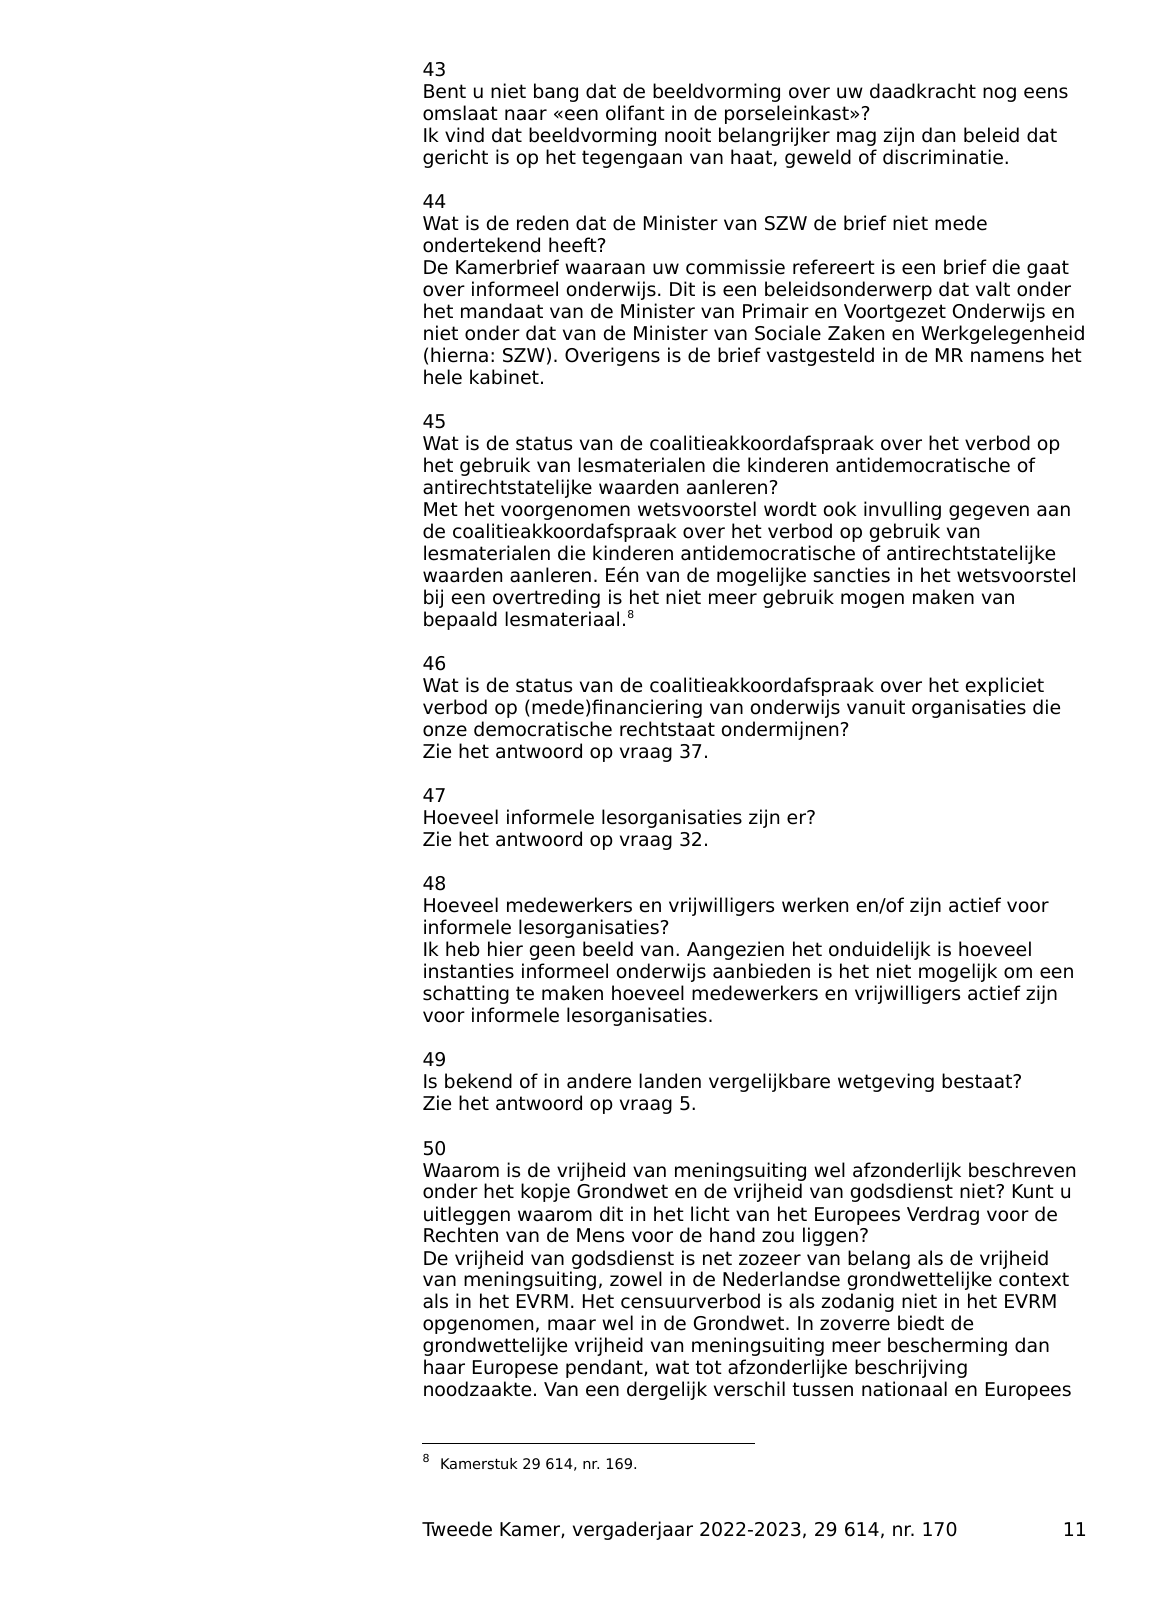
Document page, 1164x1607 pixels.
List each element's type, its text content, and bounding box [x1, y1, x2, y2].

text 43 [422, 59, 1087, 81]
text Zie het antwoord op vraag 5. [422, 1093, 1087, 1115]
text Zie het antwoord op vraag 37. [422, 741, 1087, 763]
text 47 [422, 785, 1087, 807]
text De vrijheid van godsdienst is net zozeer van belang als de vrijheid van meningsuiting, zowel in de Nederlandse grondwettelijke context als in het EVRM. Het censuurverbod is als zodanig niet in het EVRM opgenomen, maar wel in de Grondwet. In zoverre biedt de grondwettelijke vrijheid van meningsuiting meer bescherming dan haar Europese pendant, wat tot afzonderlijke beschrijving noodzaakte. Van een dergelijk verschil tussen nationaal en Europees [422, 1247, 1087, 1401]
text De Kamerbrief waaraan uw commissie refereert is een brief die gaat over informeel onderwijs. Dit is een beleidsonderwerp dat valt onder het mandaat van de Minister van Primair en Voortgezet Onderwijs en niet onder dat van de Minister van Sociale Zaken en Werkgelegenheid (hierna: SZW). Overigens is de brief vastgesteld in de MR namens het hele kabinet. [422, 257, 1087, 389]
text Wat is de status van de coalitieakkoordafspraak over het expliciet verbod op (mede)financiering van onderwijs vanuit organisaties die onze democratische rechtstaat ondermijnen? [422, 675, 1087, 741]
text Hoeveel medewerkers en vrijwilligers werken en/of zijn actief voor informele lesorganisaties? [422, 895, 1087, 939]
text Kamerstuk 29 614, nr. 169. [422, 1452, 1087, 1474]
text Hoeveel informele lesorganisaties zijn er? [422, 807, 1087, 829]
text 45 [422, 411, 1087, 433]
text Wat is de status van de coalitieakkoordafspraak over het verbod op het gebruik van lesmaterialen die kinderen antidemocratische of antirechtstatelijke waarden aanleren? [422, 433, 1087, 499]
text Ik heb hier geen beeld van. Aangezien het onduidelijk is hoeveel instanties informeel onderwijs aanbieden is het niet mogelijk om een schatting te maken hoeveel medewerkers en vrijwilligers actief zijn voor informele lesorganisaties. [422, 939, 1087, 1027]
text 46 [422, 653, 1087, 675]
text Ik vind dat beeldvorming nooit belangrijker mag zijn dan beleid dat gericht is op het tegengaan van haat, geweld of discriminatie. [422, 125, 1087, 169]
text Bent u niet bang dat de beeldvorming over uw daadkracht nog eens omslaat naar «een olifant in de porseleinkast»? [422, 81, 1087, 125]
text Waarom is de vrijheid van meningsuiting wel afzonderlijk beschreven onder het kopje Grondwet en de vrijheid van godsdienst niet? Kunt u uitleggen waarom dit in het licht van het Europees Verdrag voor de Rechten van de Mens voor de hand zou liggen? [422, 1159, 1087, 1247]
text Is bekend of in andere landen vergelijkbare wetgeving bestaat? [422, 1071, 1087, 1093]
text Wat is de reden dat de Minister van SZW de brief niet mede ondertekend heeft? [422, 213, 1087, 257]
text 50 [422, 1137, 1087, 1159]
text Zie het antwoord op vraag 32. [422, 829, 1087, 851]
text 44 [422, 191, 1087, 213]
text 48 [422, 873, 1087, 895]
text 49 [422, 1049, 1087, 1071]
text Met het voorgenomen wetsvoorstel wordt ook invulling gegeven aan de coalitieakkoordafspraak over het verbod op gebruik van lesmaterialen die kinderen antidemocratische of antirechtstatelijke waarden aanleren. Eén van de mogelijke sancties in het wetsvoorstel bij een overtreding is het niet meer gebruik mogen maken van bepaald lesmateriaal. [422, 499, 1087, 631]
